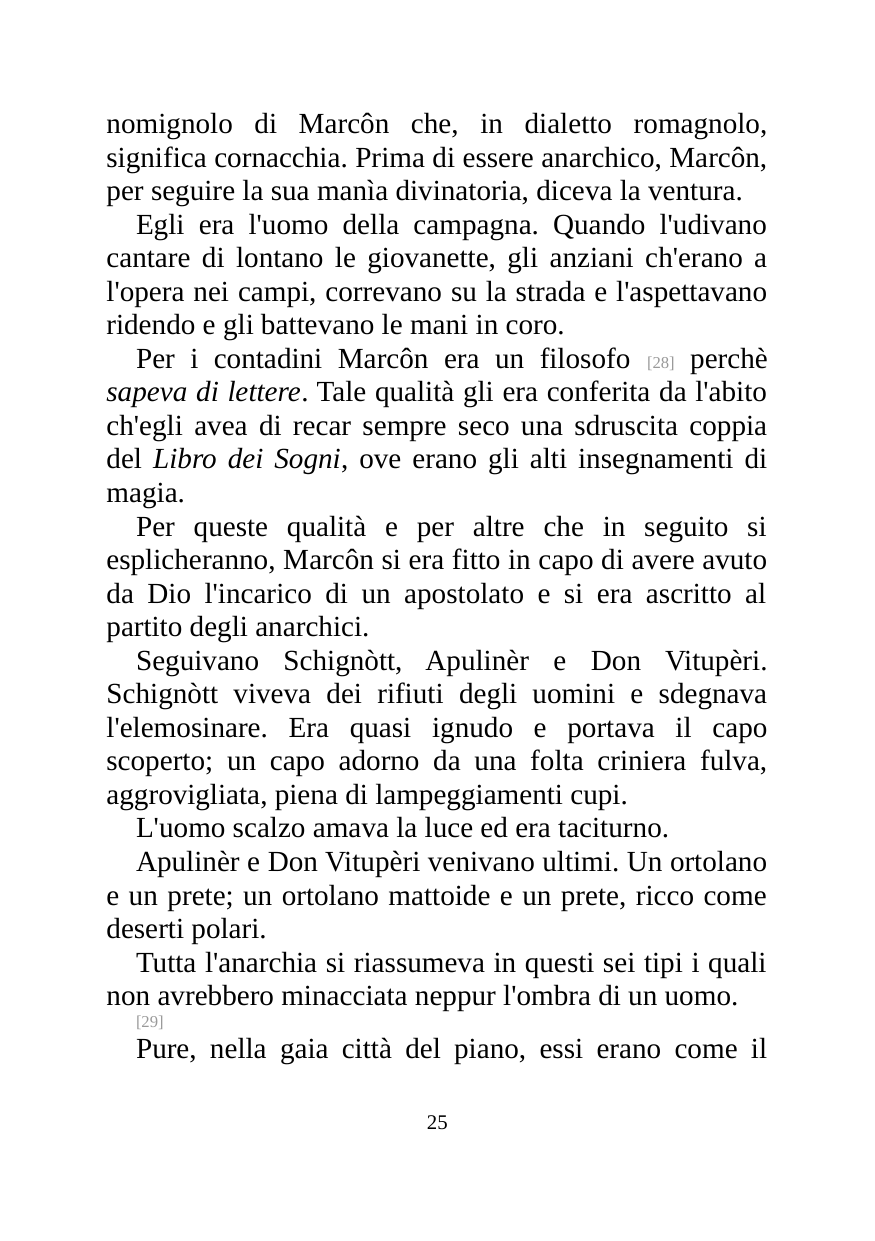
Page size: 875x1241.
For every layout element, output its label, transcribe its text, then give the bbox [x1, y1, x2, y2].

text Tutta l'anarchia si riassumeva in questi sei tipi i quali non avrebbero minacciata neppur l'ombra di un uomo. [106, 945, 768, 1012]
text [29] [106, 1012, 136, 1031]
text [29] [164, 1012, 768, 1031]
text L'uomo scalzo amava la luce ed era taciturno. [106, 811, 768, 844]
text Pure, nella gaia città del piano, essi erano come il [106, 1031, 768, 1064]
text Seguivano Schignòtt, Apulinèr e Don Vitupèri. Schignòtt viveva dei rifiuti degli uomini e sdegnava l'elemosinare. Era quasi ignudo e portava il capo scoperto; un capo adorno da una folta criniera fulva, aggrovigliata, piena di lampeggiamenti cupi. [106, 643, 768, 811]
text Egli era l'uomo della campagna. Quando l'udivano cantare di lontano le giovanette, gli anziani ch'erano a l'opera nei campi, correvano su la strada e l'aspettavano ridendo e gli battevano le mani in coro. [106, 207, 768, 341]
text Per queste qualità e per altre che in seguito si esplicheranno, Marcôn si era fitto in capo di avere avuto da Dio l'incarico di un apostolato e si era ascritto al partito degli anarchici. [106, 509, 768, 643]
text nomignolo di Marcôn che, in dialetto romagnolo, significa cornacchia. Prima di essere anarchico, Marcôn, per seguire la sua manìa divinatoria, diceva la ventura. [106, 106, 768, 207]
text Apulinèr e Don Vitupèri venivano ultimi. Un ortolano e un prete; un ortolano mattoide e un prete, ricco come deserti polari. [106, 844, 768, 945]
text Per i contadini Marcôn era un filosofo [28] perchè sapeva di lettere. Tale qualità gli era conferita da l'abito ch'egli avea di recar sempre seco una sdruscita coppia del Libro dei Sogni, ove erano gli alti insegnamenti di magia. [106, 341, 768, 509]
